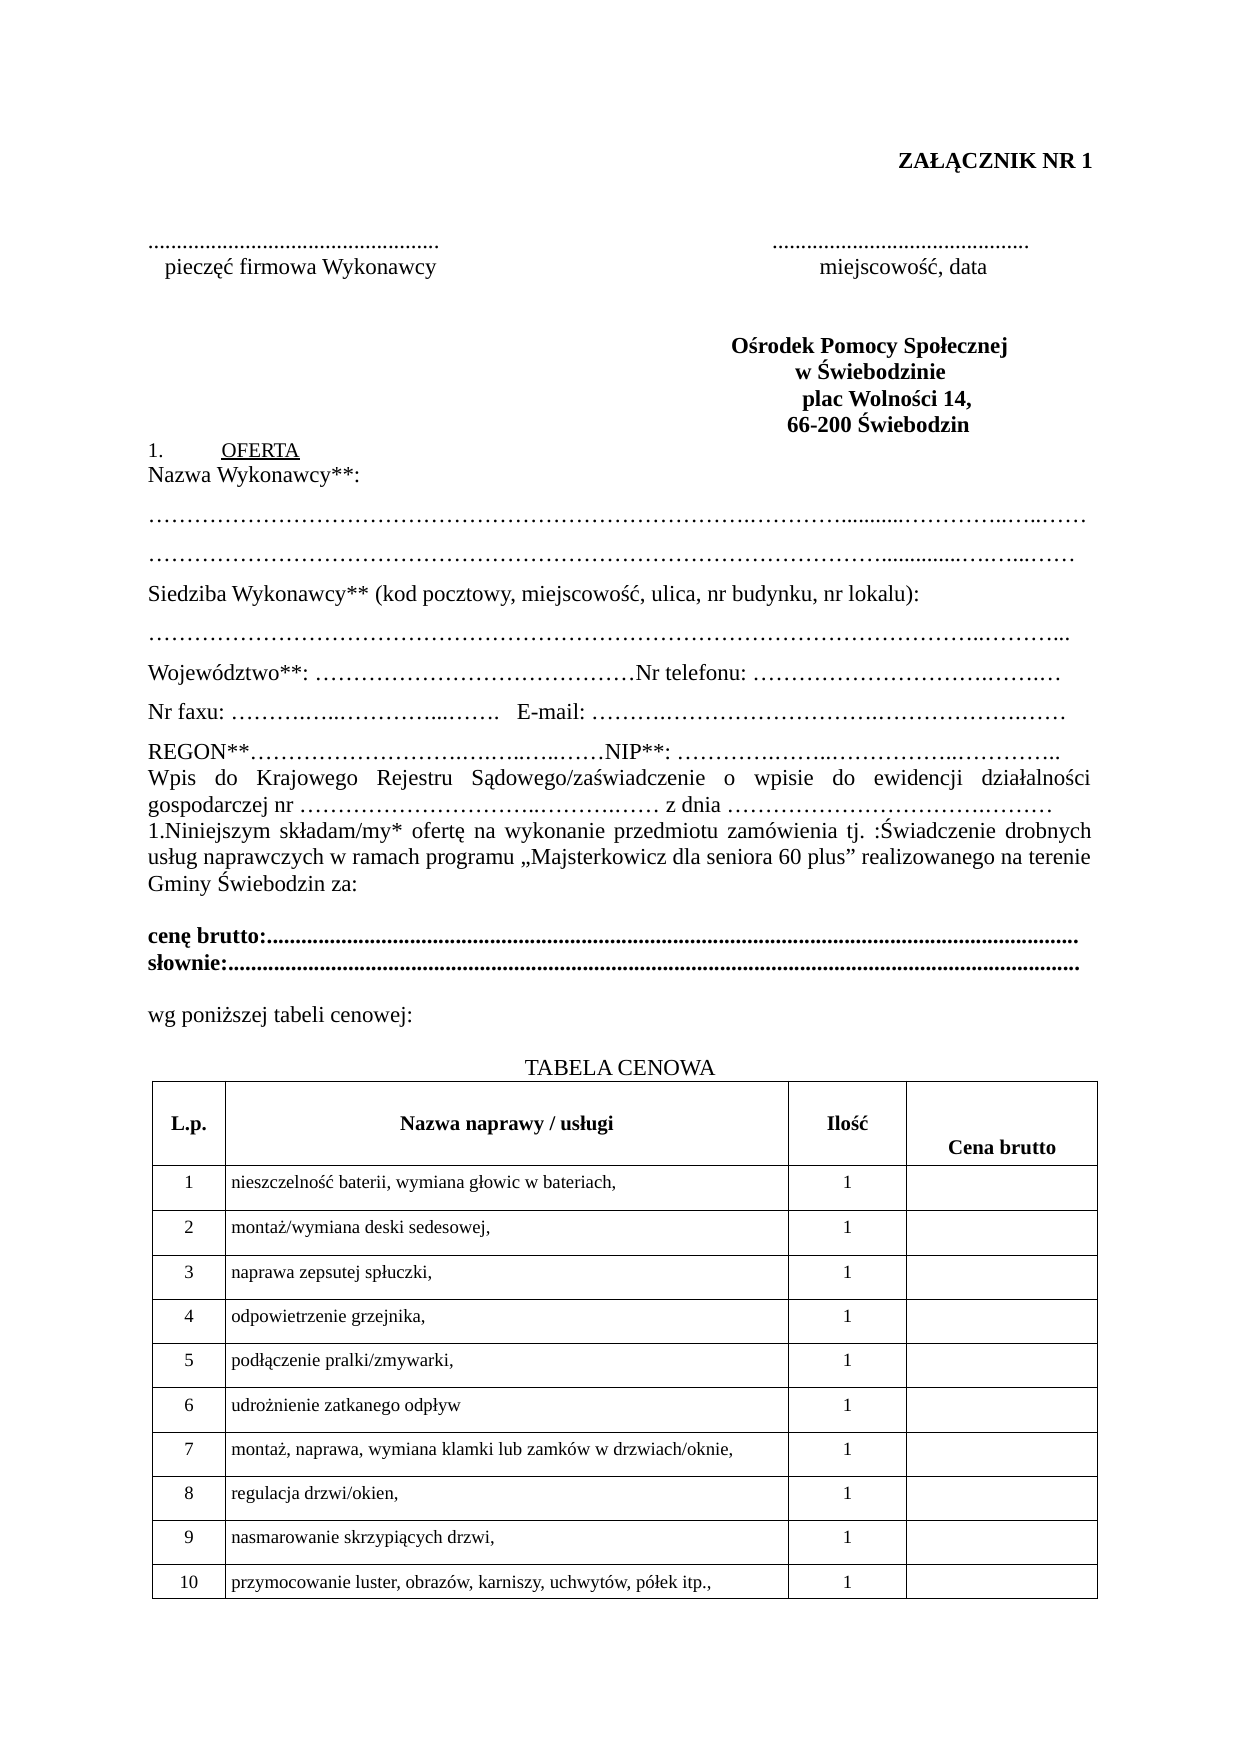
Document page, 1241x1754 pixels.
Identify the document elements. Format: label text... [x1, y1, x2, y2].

table_cell 4 [153, 1300, 225, 1343]
table_cell odpowietrzenie grzejnika, [226, 1300, 788, 1343]
table_cell nasmarowanie skrzypiących drzwi, [226, 1521, 788, 1564]
table_cell [907, 1256, 1097, 1299]
table_cell 1 [789, 1477, 906, 1520]
text słownie:..................................................................................................................................................... [148, 949, 1093, 975]
table_cell 6 [153, 1388, 225, 1432]
table_cell 3 [153, 1256, 225, 1299]
text wg poniższej tabeli cenowej: [148, 1001, 1093, 1028]
text Wpis do Krajowego Rejestru Sądowego/zaświadczenie o wpisie do ewidencji działalności gospodarczej nr …………………………..……….…… z dnia …………………………….……… [148, 764, 1093, 817]
table_cell 1 [789, 1565, 906, 1598]
table_cell 8 [153, 1477, 225, 1520]
text …………………………………………………………………….…………...........…………..…..…… [148, 501, 1093, 527]
table_cell 1 [789, 1211, 906, 1254]
text Województwo**: ……………………………………Nr telefonu: ………………………….…….… Nr faxu: ……….…..…………...……. E-mail: ……….……………………….……………….…… [148, 659, 1093, 725]
table_cell 1 [789, 1433, 906, 1476]
text Nazwa Wykonawcy**: [148, 462, 1093, 488]
text REGON**……………………….….…..…..……NIP**: ………….……..……………..………….. [148, 738, 1093, 764]
table_cell przymocowanie luster, obrazów, karniszy, uchwytów, półek itp., [226, 1565, 788, 1598]
table_cell nieszczelność baterii, wymiana głowic w bateriach, [226, 1166, 788, 1210]
table_cell montaż, naprawa, wymiana klamki lub zamków w drzwiach/oknie, [226, 1433, 788, 1476]
text Siedziba Wykonawcy** (kod pocztowy, miejscowość, ulica, nr budynku, nr lokalu): [148, 580, 1093, 606]
table_header Ilość [789, 1082, 906, 1165]
table_cell regulacja drzwi/okien, [226, 1477, 788, 1520]
text TABELA CENOWA [148, 1054, 1093, 1081]
table_cell [907, 1211, 1097, 1254]
table_cell montaż/wymiana deski sedesowej, [226, 1211, 788, 1254]
table_cell [907, 1344, 1097, 1387]
table_cell 1 [789, 1300, 906, 1343]
table_cell [907, 1300, 1097, 1343]
table_cell [907, 1477, 1097, 1520]
table_cell 1 [789, 1256, 906, 1299]
table_cell [907, 1521, 1097, 1564]
table_header Cena brutto [907, 1082, 1097, 1165]
text ZAŁĄCZNIK NR 1 [148, 148, 1093, 174]
table_cell [907, 1388, 1097, 1432]
table_cell 1 [789, 1388, 906, 1432]
text Ośrodek Pomocy Społecznej [148, 332, 1093, 358]
text ……………………………………………………………………………………..............….…...…… [148, 541, 1093, 567]
table_cell udrożnienie zatkanego odpływ [226, 1388, 788, 1432]
table_cell [907, 1166, 1097, 1210]
table_cell 2 [153, 1211, 225, 1254]
text 66-200 Świebodzin [664, 411, 1093, 437]
table_cell [907, 1433, 1097, 1476]
subtitle OFERTA [148, 437, 1093, 462]
table_cell [907, 1565, 1097, 1598]
text w Świebodzinie [738, 358, 1093, 385]
text ………………………………………………………………………………………………..………... [148, 619, 1093, 646]
table_cell podłączenie pralki/zmywarki, [226, 1344, 788, 1387]
table_cell 1 [789, 1521, 906, 1564]
table_cell 1 [789, 1344, 906, 1387]
table_cell 10 [153, 1565, 225, 1598]
table_cell 9 [153, 1521, 225, 1564]
text pieczęć firmowa Wykonawcy miejscowość, data [148, 253, 1093, 279]
text 1.Niniejszym składam/my* ofertę na wykonanie przedmiotu zamówienia tj. :Świadczenie drobnych usług naprawczych w ramach programu „Majsterkowicz dla seniora 60 plus” realizowanego na terenie Gminy Świebodzin za: [148, 817, 1093, 896]
table_cell 1 [153, 1166, 225, 1210]
table_cell 7 [153, 1433, 225, 1476]
table_header Nazwa naprawy / usługi [226, 1082, 788, 1165]
table_header L.p. [153, 1082, 225, 1165]
table_cell 1 [789, 1166, 906, 1210]
text plac Wolności 14, [664, 385, 1093, 411]
table_cell 5 [153, 1344, 225, 1387]
table_cell naprawa zepsutej spłuczki, [226, 1256, 788, 1299]
text cenę brutto:.............................................................................................................................................. [148, 922, 1093, 949]
text ................................................... ............................................. [148, 227, 1093, 253]
